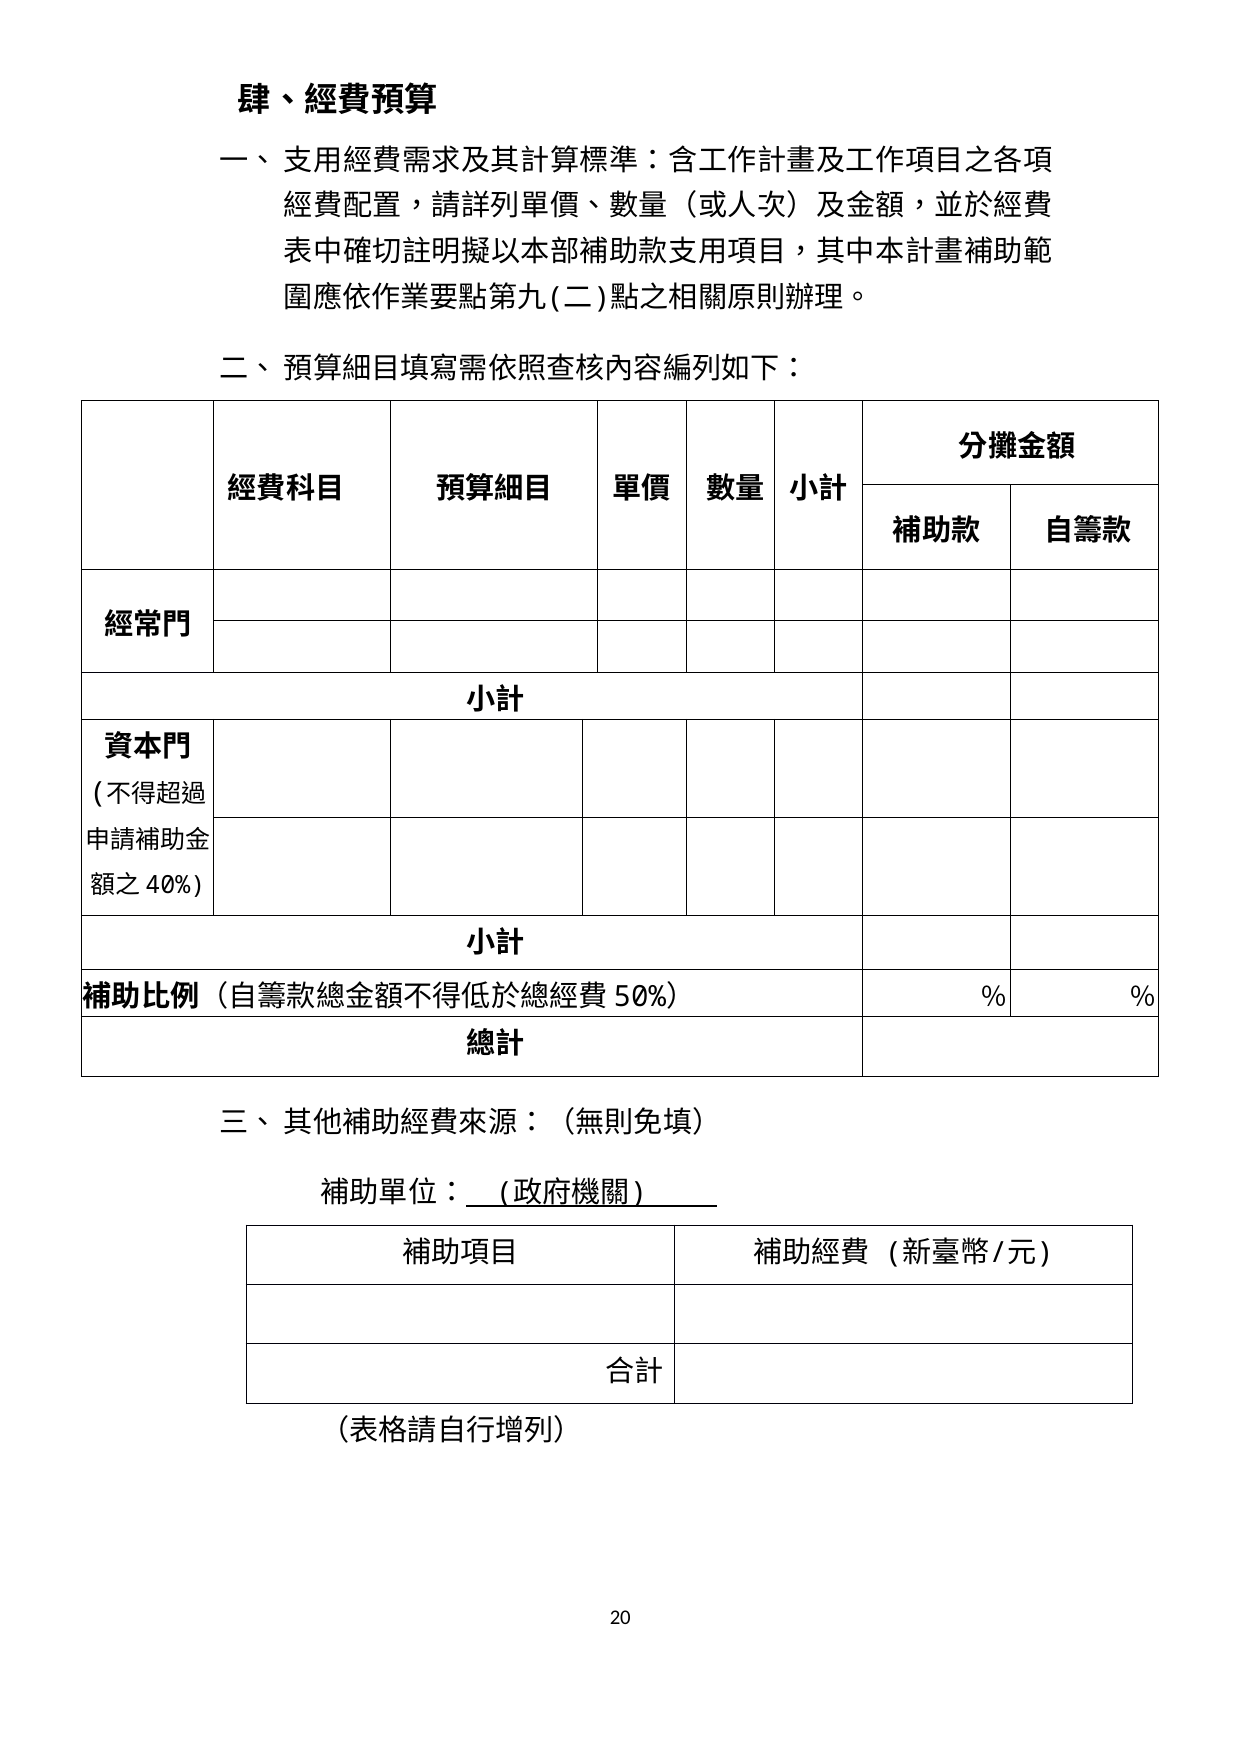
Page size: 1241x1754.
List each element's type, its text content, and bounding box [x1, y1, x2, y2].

table_cell [863, 818, 1010, 915]
table_cell [214, 570, 390, 620]
table_cell [598, 621, 686, 672]
table_cell [675, 1285, 1132, 1343]
table_cell [583, 818, 686, 915]
table_cell [598, 570, 686, 620]
table_cell [247, 1285, 674, 1343]
text （表格請自行增列） [247, 1404, 1053, 1449]
list 其他補助經費來源：（無則免填） [219, 1095, 1053, 1141]
table_header [82, 401, 213, 569]
table_header 補助項目 [247, 1226, 674, 1284]
table_header 小計 [775, 401, 862, 569]
table_cell 經常門 [82, 570, 213, 672]
table_cell 總計 [82, 1017, 862, 1076]
list 預算細目填寫需依照查核內容編列如下： [219, 342, 1053, 387]
table_cell [391, 818, 582, 915]
table_header 經費科目 [214, 401, 390, 569]
text 肆、經費預算 [237, 75, 1053, 121]
table_cell ％ [1011, 970, 1158, 1016]
table_cell 補助比例（自籌款總金額不得低於總經費50%） [82, 970, 862, 1016]
table_cell [391, 570, 597, 620]
table_cell [687, 720, 774, 817]
table_cell [863, 621, 1010, 672]
table_header 數量 [687, 401, 774, 569]
table_cell [1011, 916, 1158, 969]
table_cell [214, 720, 390, 817]
table_cell 小計 [82, 916, 862, 969]
table_cell [775, 818, 862, 915]
table_cell [687, 621, 774, 672]
table_cell [214, 621, 390, 672]
table_cell [775, 621, 862, 672]
table_cell [1011, 818, 1158, 915]
table_cell [214, 818, 390, 915]
table_cell 補助款 [863, 485, 1010, 569]
table_cell [583, 720, 686, 817]
table_cell [1011, 621, 1158, 672]
table_header 補助經費 (新臺幣/元) [675, 1226, 1132, 1284]
table_cell [863, 916, 1010, 969]
table_cell [775, 720, 862, 817]
table_cell [1011, 570, 1158, 620]
table_cell [687, 570, 774, 620]
table_cell [675, 1344, 1132, 1403]
table_cell [687, 818, 774, 915]
table_cell 自籌款 [1011, 485, 1158, 569]
table_cell 資本門 (不得超過申請補助金額之40%) [82, 720, 213, 915]
table_cell 小計 [82, 673, 862, 719]
table_cell [863, 570, 1010, 620]
list 支用經費需求及其計算標準：含工作計畫及工作項目之各項經費配置，請詳列單價、數量（或人次）及金額，並於經費表中確切註明擬以本部補助款支用項目，其中本計畫補助範圍應依作業要點第九(二)點之相關原則辦理。 [219, 133, 1053, 317]
table_header 分攤金額 [863, 401, 1158, 484]
table_cell [1011, 720, 1158, 817]
table_cell [391, 720, 582, 817]
table_cell [863, 1017, 1158, 1076]
table_cell 合計 [247, 1344, 674, 1403]
table_header 預算細目 [391, 401, 597, 569]
table_cell [391, 621, 597, 672]
table_cell [863, 673, 1010, 719]
text 補助單位： (政府機關) [247, 1166, 1053, 1212]
table_cell [1011, 673, 1158, 719]
table_cell [775, 570, 862, 620]
table_cell ％ [863, 970, 1010, 1016]
table_cell [863, 720, 1010, 817]
table_header 單價 [598, 401, 686, 569]
